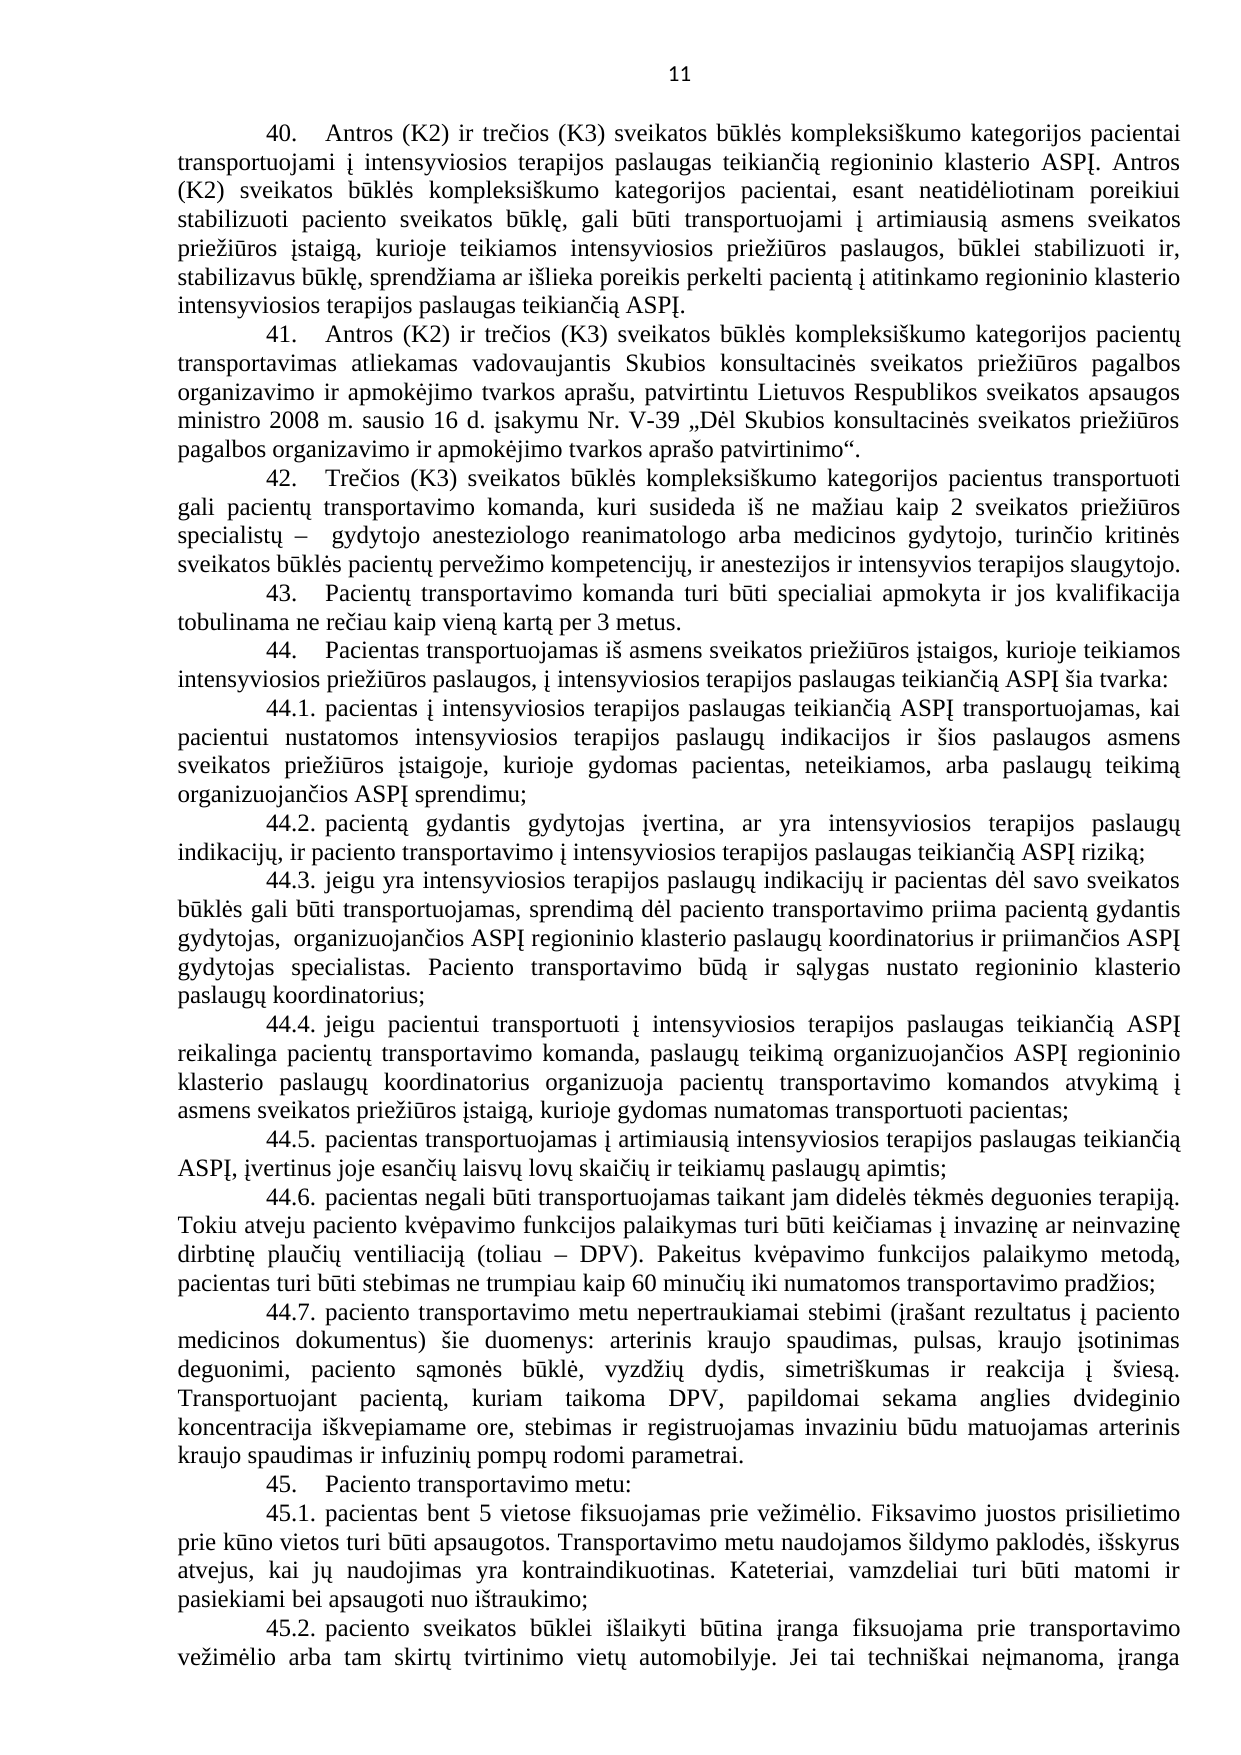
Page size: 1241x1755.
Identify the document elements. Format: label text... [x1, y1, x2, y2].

text 45.1. pacientas bent 5 vietose fiksuojamas prie vežimėlio. Fiksavimo juostos prisilietimo prie kūno vietos turi būti apsaugotos. Transportavimo metu naudojamos šildymo paklodės, išskyrus atvejus, kai jų naudojimas yra kontraindikuotinas. Kateteriai, vamzdeliai turi būti matomi ir pasiekiami bei apsaugoti nuo ištraukimo; [177, 1498, 1181, 1613]
text 42. Trečios (K3) sveikatos būklės kompleksiškumo kategorijos pacientus transportuoti gali pacientų transportavimo komanda, kuri susideda iš ne mažiau kaip 2 sveikatos priežiūros specialistų – gydytojo anesteziologo reanimatologo arba medicinos gydytojo, turinčio kritinės sveikatos būklės pacientų pervežimo kompetencijų, ir anestezijos ir intensyvios terapijos slaugytojo. [177, 463, 1181, 578]
text 44.1. pacientas į intensyviosios terapijos paslaugas teikiančią ASPĮ transportuojamas, kai pacientui nustatomos intensyviosios terapijos paslaugų indikacijos ir šios paslaugos asmens sveikatos priežiūros įstaigoje, kurioje gydomas pacientas, neteikiamos, arba paslaugų teikimą organizuojančios ASPĮ sprendimu; [177, 693, 1181, 808]
text 44.6. pacientas negali būti transportuojamas taikant jam didelės tėkmės deguonies terapiją. Tokiu atveju paciento kvėpavimo funkcijos palaikymas turi būti keičiamas į invazinę ar neinvazinę dirbtinę plaučių ventiliaciją (toliau – DPV). Pakeitus kvėpavimo funkcijos palaikymo metodą, pacientas turi būti stebimas ne trumpiau kaip 60 minučių iki numatomos transportavimo pradžios; [177, 1182, 1181, 1297]
text 44.5. pacientas transportuojamas į artimiausią intensyviosios terapijos paslaugas teikiančią ASPĮ, įvertinus joje esančių laisvų lovų skaičių ir teikiamų paslaugų apimtis; [177, 1124, 1181, 1182]
text 45. Paciento transportavimo metu: [177, 1469, 1181, 1498]
text 41. Antros (K2) ir trečios (K3) sveikatos būklės kompleksiškumo kategorijos pacientų transportavimas atliekamas vadovaujantis Skubios konsultacinės sveikatos priežiūros pagalbos organizavimo ir apmokėjimo tvarkos aprašu, patvirtintu Lietuvos Respublikos sveikatos apsaugos ministro 2008 m. sausio 16 d. įsakymu Nr. V-39 „Dėl Skubios konsultacinės sveikatos priežiūros pagalbos organizavimo ir apmokėjimo tvarkos aprašo patvirtinimo“. [177, 319, 1181, 463]
text 43. Pacientų transportavimo komanda turi būti specialiai apmokyta ir jos kvalifikacija tobulinama ne rečiau kaip vieną kartą per 3 metus. [177, 578, 1181, 636]
text 44. Pacientas transportuojamas iš asmens sveikatos priežiūros įstaigos, kurioje teikiamos intensyviosios priežiūros paslaugos, į intensyviosios terapijos paslaugas teikiančią ASPĮ šia tvarka: [177, 636, 1181, 693]
text 44.3. jeigu yra intensyviosios terapijos paslaugų indikacijų ir pacientas dėl savo sveikatos būklės gali būti transportuojamas, sprendimą dėl paciento transportavimo priima pacientą gydantis gydytojas, organizuojančios ASPĮ regioninio klasterio paslaugų koordinatorius ir priimančios ASPĮ gydytojas specialistas. Paciento transportavimo būdą ir sąlygas nustato regioninio klasterio paslaugų koordinatorius; [177, 866, 1181, 1009]
text 44.2. pacientą gydantis gydytojas įvertina, ar yra intensyviosios terapijos paslaugų indikacijų, ir paciento transportavimo į intensyviosios terapijos paslaugas teikiančią ASPĮ riziką; [177, 808, 1181, 866]
text 44.4. jeigu pacientui transportuoti į intensyviosios terapijos paslaugas teikiančią ASPĮ reikalinga pacientų transportavimo komanda, paslaugų teikimą organizuojančios ASPĮ regioninio klasterio paslaugų koordinatorius organizuoja pacientų transportavimo komandos atvykimą į asmens sveikatos priežiūros įstaigą, kurioje gydomas numatomas transportuoti pacientas; [177, 1009, 1181, 1124]
text 40. Antros (K2) ir trečios (K3) sveikatos būklės kompleksiškumo kategorijos pacientai transportuojami į intensyviosios terapijos paslaugas teikiančią regioninio klasterio ASPĮ. Antros (K2) sveikatos būklės kompleksiškumo kategorijos pacientai, esant neatidėliotinam poreikiui stabilizuoti paciento sveikatos būklę, gali būti transportuojami į artimiausią asmens sveikatos priežiūros įstaigą, kurioje teikiamos intensyviosios priežiūros paslaugos, būklei stabilizuoti ir, stabilizavus būklę, sprendžiama ar išlieka poreikis perkelti pacientą į atitinkamo regioninio klasterio intensyviosios terapijos paslaugas teikiančią ASPĮ. [177, 118, 1181, 319]
text 44.7. paciento transportavimo metu nepertraukiamai stebimi (įrašant rezultatus į paciento medicinos dokumentus) šie duomenys: arterinis kraujo spaudimas, pulsas, kraujo įsotinimas deguonimi, paciento sąmonės būklė, vyzdžių dydis, simetriškumas ir reakcija į šviesą. Transportuojant pacientą, kuriam taikoma DPV, papildomai sekama anglies dvideginio koncentracija iškvepiamame ore, stebimas ir registruojamas invaziniu būdu matuojamas arterinis kraujo spaudimas ir infuzinių pompų rodomi parametrai. [177, 1297, 1181, 1469]
text 45.2. paciento sveikatos būklei išlaikyti būtina įranga fiksuojama prie transportavimo vežimėlio arba tam skirtų tvirtinimo vietų automobilyje. Jei tai techniškai neįmanoma, įranga [177, 1613, 1181, 1671]
